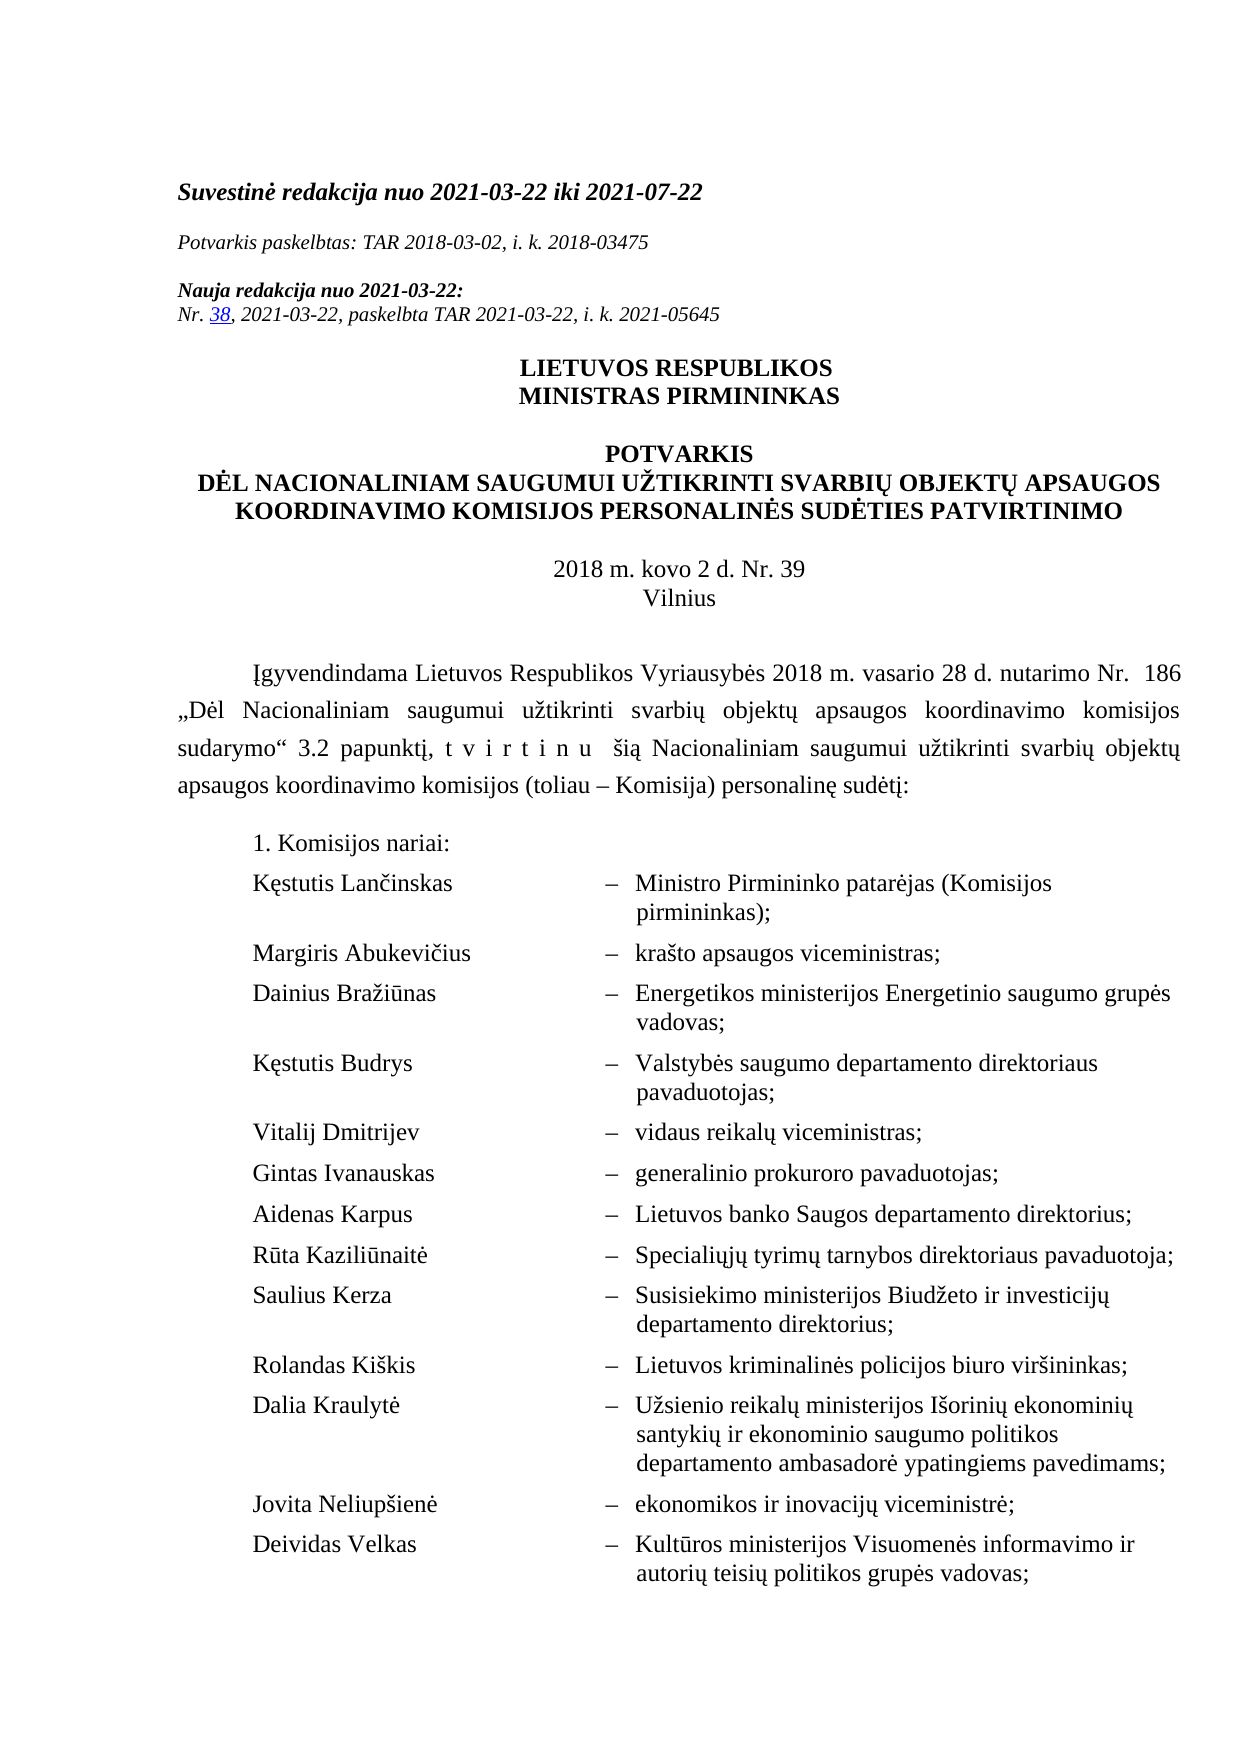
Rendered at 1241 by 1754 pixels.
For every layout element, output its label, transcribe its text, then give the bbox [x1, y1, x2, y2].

text Nauja redakcija nuo 2021-03-22: [177, 278, 1181, 302]
text Saulius Kerza – Susisiekimo ministerijos Biudžeto ir investicijų departamento direktorius; [252, 1280, 1181, 1338]
text Jovita Neliupšienė – ekonomikos ir inovacijų viceministrė; [252, 1489, 1181, 1518]
text Rūta Kaziliūnaitė – Specialiųjų tyrimų tarnybos direktoriaus pavaduotoja; [252, 1240, 1181, 1268]
text MINISTRAS PIRMININKAS [177, 381, 1181, 410]
text Aidenas Karpus – Lietuvos banko Saugos departamento direktorius; [252, 1199, 1181, 1228]
text 1. Komisijos nariai: [252, 828, 1181, 856]
text Dalia Kraulytė – Užsienio reikalų ministerijos Išorinių ekonominių santykių ir ekonominio saugumo politikos departamento ambasadorė ypatingiems pavedimams; [252, 1391, 1181, 1477]
text Gintas Ivanauskas – generalinio prokuroro pavaduotojas; [252, 1158, 1181, 1187]
text DĖL NACIONALINIAM SAUGUMUI UŽTIKRINTI SVARBIŲ OBJEKTŲ APSAUGOS KOORDINAVIMO KOMISIJOS PERSONALINĖS SUDĖTIES PATVIRTINIMO [177, 468, 1181, 525]
text POTVARKIS [177, 439, 1181, 468]
text Dainius Bražiūnas – Energetikos ministerijos Energetinio saugumo grupės vadovas; [252, 978, 1181, 1036]
text Rolandas Kiškis – Lietuvos kriminalinės policijos biuro viršininkas; [252, 1350, 1181, 1379]
text Kęstutis Budrys – Valstybės saugumo departamento direktoriaus pavaduotojas; [252, 1048, 1181, 1106]
text LIETUVOS RESPUBLIKOS [177, 353, 1181, 381]
text 2018 m. kovo 2 d. Nr. 39 [177, 554, 1181, 583]
text Vilnius [177, 583, 1181, 611]
text Potvarkis paskelbtas: TAR 2018-03-02, i. k. 2018-03475 [177, 230, 1181, 254]
text Deividas Velkas – Kultūros ministerijos Visuomenės informavimo ir autorių teisių politikos grupės vadovas; [252, 1529, 1181, 1587]
text Kęstutis Lančinskas – Ministro Pirmininko patarėjas (Komisijos pirmininkas); [252, 868, 1181, 926]
text Vitalij Dmitrijev – vidaus reikalų viceministras; [252, 1117, 1181, 1146]
text Nr. 38, 2021-03-22, paskelbta TAR 2021-03-22, i. k. 2021-05645 [177, 302, 1181, 326]
text Suvestinė redakcija nuo 2021-03-22 iki 2021-07-22 [177, 177, 1181, 206]
text Įgyvendindama Lietuvos Respublikos Vyriausybės 2018 m. vasario 28 d. nutarimo Nr. 186 „Dėl Nacionaliniam saugumui užtikrinti svarbių objektų apsaugos koordinavimo komisijos sudarymo“ 3.2 papunktį, tvirtinu šią Nacionaliniam saugumui užtikrinti svarbių objektų apsaugos koordinavimo komisijos (toliau – Komisija) personalinę sudėtį: [177, 649, 1181, 799]
text Margiris Abukevičius – krašto apsaugos viceministras; [252, 938, 1181, 967]
